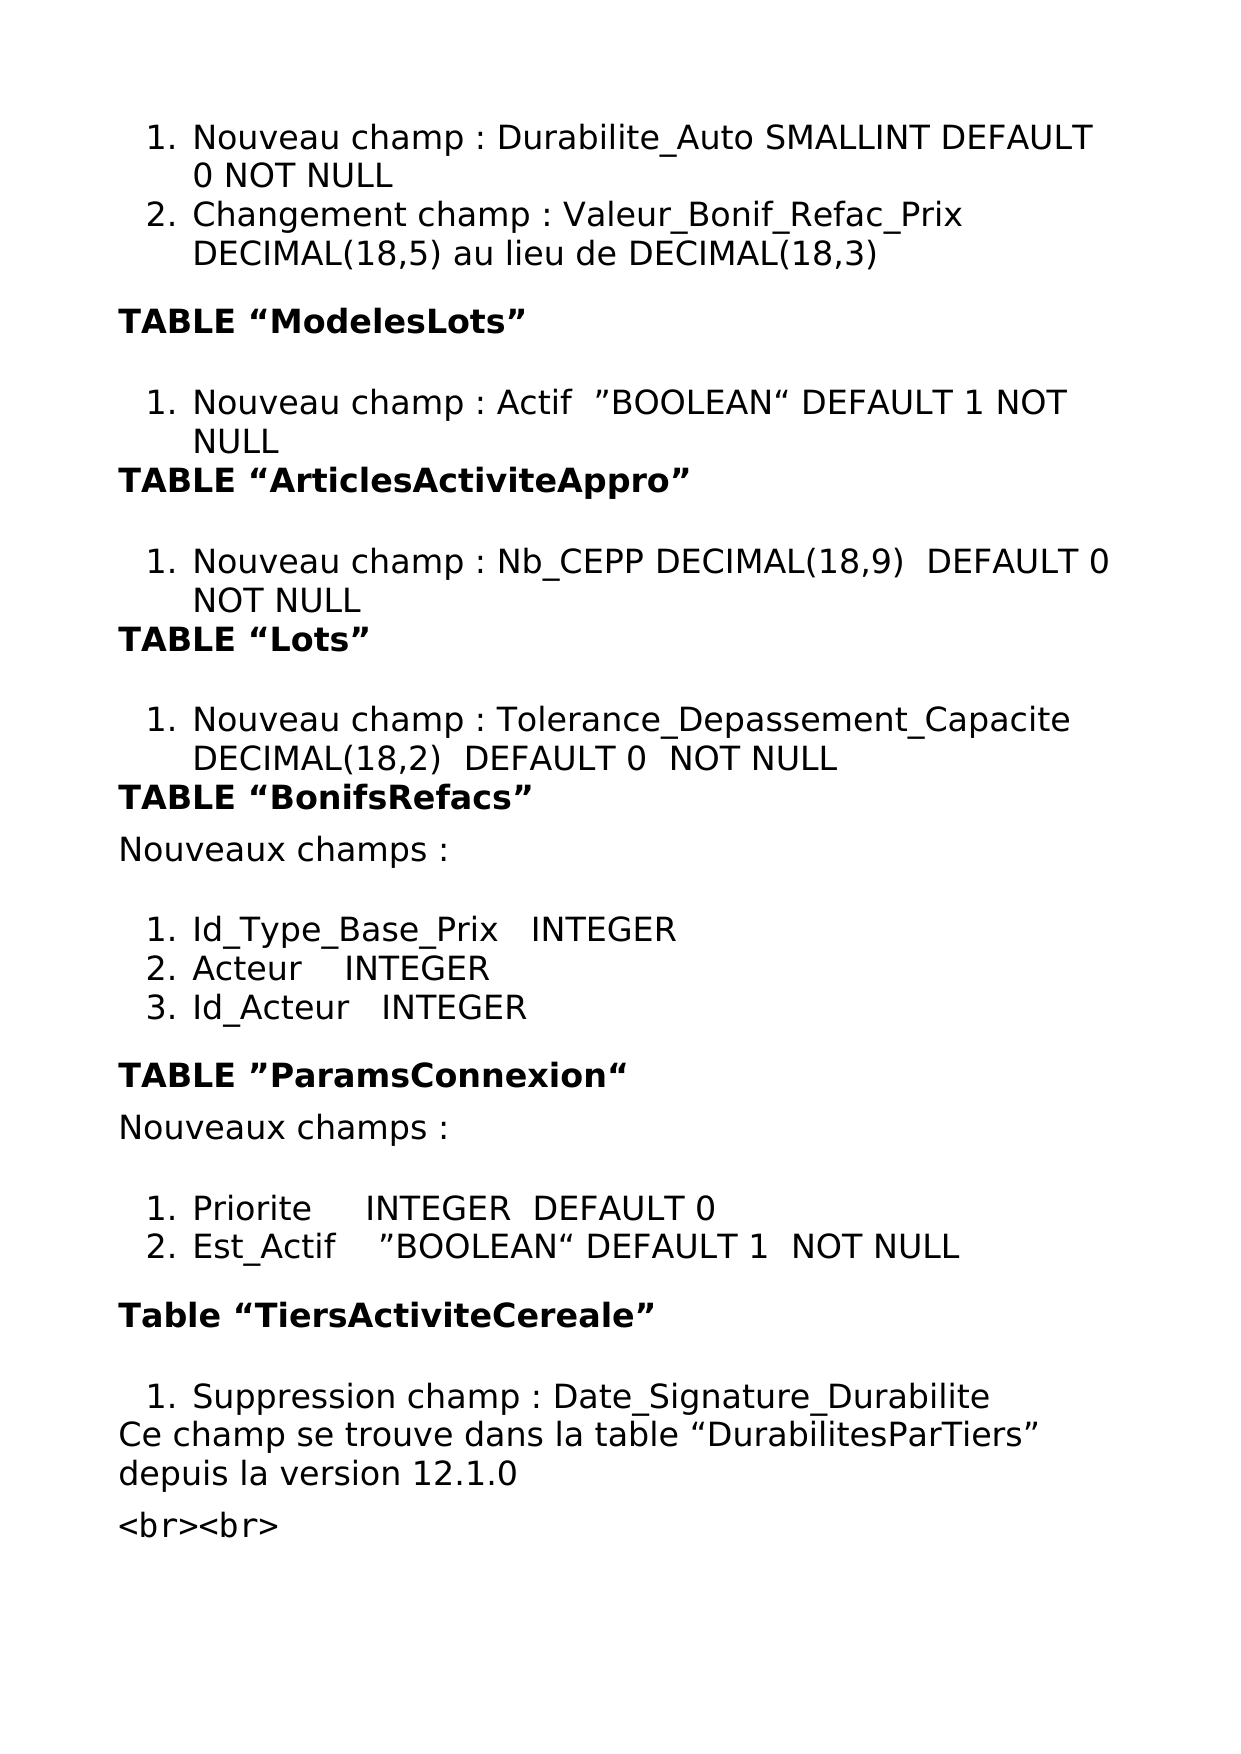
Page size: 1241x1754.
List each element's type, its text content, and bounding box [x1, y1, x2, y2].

list Nouveau champ : Durabilite_Auto SMALLINT DEFAULT 0 NOT NULL [177, 118, 1122, 196]
text Nouveaux champs : [118, 830, 1122, 869]
list Id_Type_Base_Prix INTEGER [177, 911, 1122, 950]
list Id_Acteur INTEGER [177, 988, 1122, 1027]
list Acteur INTEGER [177, 950, 1122, 988]
text TABLE “Lots” [118, 620, 1122, 659]
list Nouveau champ : Actif ”BOOLEAN“ DEFAULT 1 NOT NULL [177, 384, 1122, 462]
list Changement champ : Valeur_Bonif_Refac_Prix DECIMAL(18,5) au lieu de DECIMAL(18,3) [177, 196, 1122, 273]
text Nouveaux champs : [118, 1108, 1122, 1147]
text Ce champ se trouve dans la table “DurabilitesParTiers” depuis la version 12.1.0 [118, 1416, 1122, 1494]
text TABLE “ModelesLots” [118, 303, 1122, 342]
text Table “TiersActiviteCereale” [118, 1296, 1122, 1335]
text TABLE “ArticlesActiviteAppro” [118, 462, 1122, 500]
list Nouveau champ : Nb_CEPP DECIMAL(18,9) DEFAULT 0 NOT NULL [177, 542, 1122, 620]
text TABLE “BonifsRefacs” [118, 779, 1122, 817]
list Nouveau champ : Tolerance_Depassement_Capacite DECIMAL(18,2) DEFAULT 0 NOT NULL [177, 701, 1122, 779]
list Suppression champ : Date_Signature_Durabilite [177, 1377, 1122, 1416]
list Priorite INTEGER DEFAULT 0 [177, 1189, 1122, 1228]
text TABLE ”ParamsConnexion“ [118, 1057, 1122, 1096]
list Est_Actif ”BOOLEAN“ DEFAULT 1 NOT NULL [177, 1228, 1122, 1267]
text <br><br> [118, 1506, 1122, 1545]
